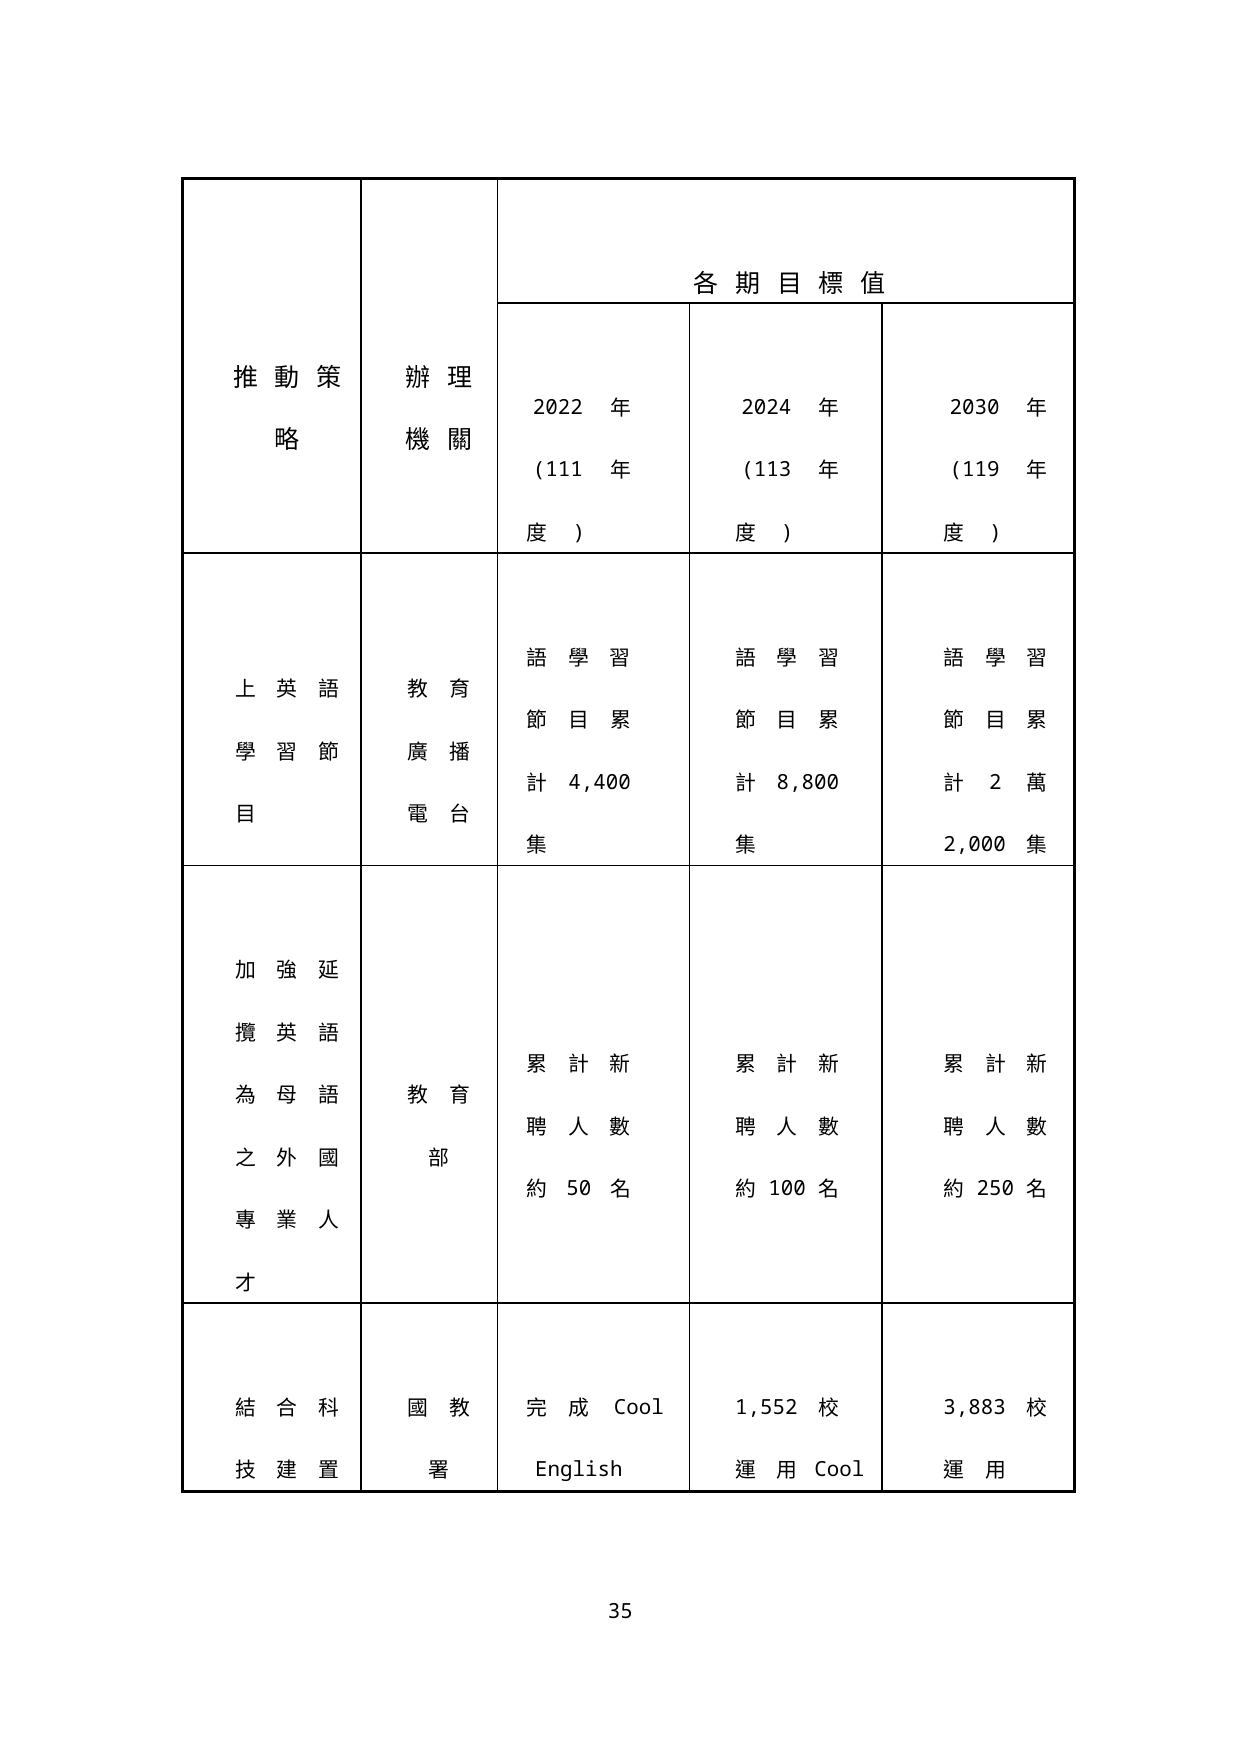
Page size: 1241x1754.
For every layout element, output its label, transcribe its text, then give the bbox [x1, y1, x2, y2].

table_cell 累計新聘人數約100名 [690, 866, 881, 1302]
table_cell 完成Cool English [498, 1304, 689, 1490]
table_header 辦理機關 [362, 180, 497, 552]
table_cell 累計新聘人數約50名 [498, 866, 689, 1302]
table_header 各期目標值 [498, 180, 1073, 302]
table_cell 教育部 [362, 866, 497, 1302]
table_cell 1,552校運用Cool [690, 1304, 881, 1490]
table_cell 累計新聘人數約250名 [883, 866, 1073, 1302]
table_cell 教育廣播電台 [362, 554, 497, 865]
table_cell 3,883校運用 [883, 1304, 1073, 1490]
table_cell 2022年(111年度) [498, 304, 689, 552]
table_cell 國教署 [362, 1304, 497, 1490]
table_cell 2030年(119年度) [883, 304, 1073, 552]
table_cell 2024年(113年度) [690, 304, 881, 552]
table_cell 語學習節目累計8,800集 [690, 554, 881, 865]
table_header 推動策略 [184, 180, 360, 552]
table_cell 上英語學習節目 [184, 554, 360, 865]
table_cell 結合科技建置 [184, 1304, 360, 1490]
table_cell 語學習節目累計2萬2,000集 [883, 554, 1073, 865]
table_cell 加強延攬英語為母語之外國專業人才 [184, 866, 360, 1302]
table_cell 語學習節目累計4,400集 [498, 554, 689, 865]
